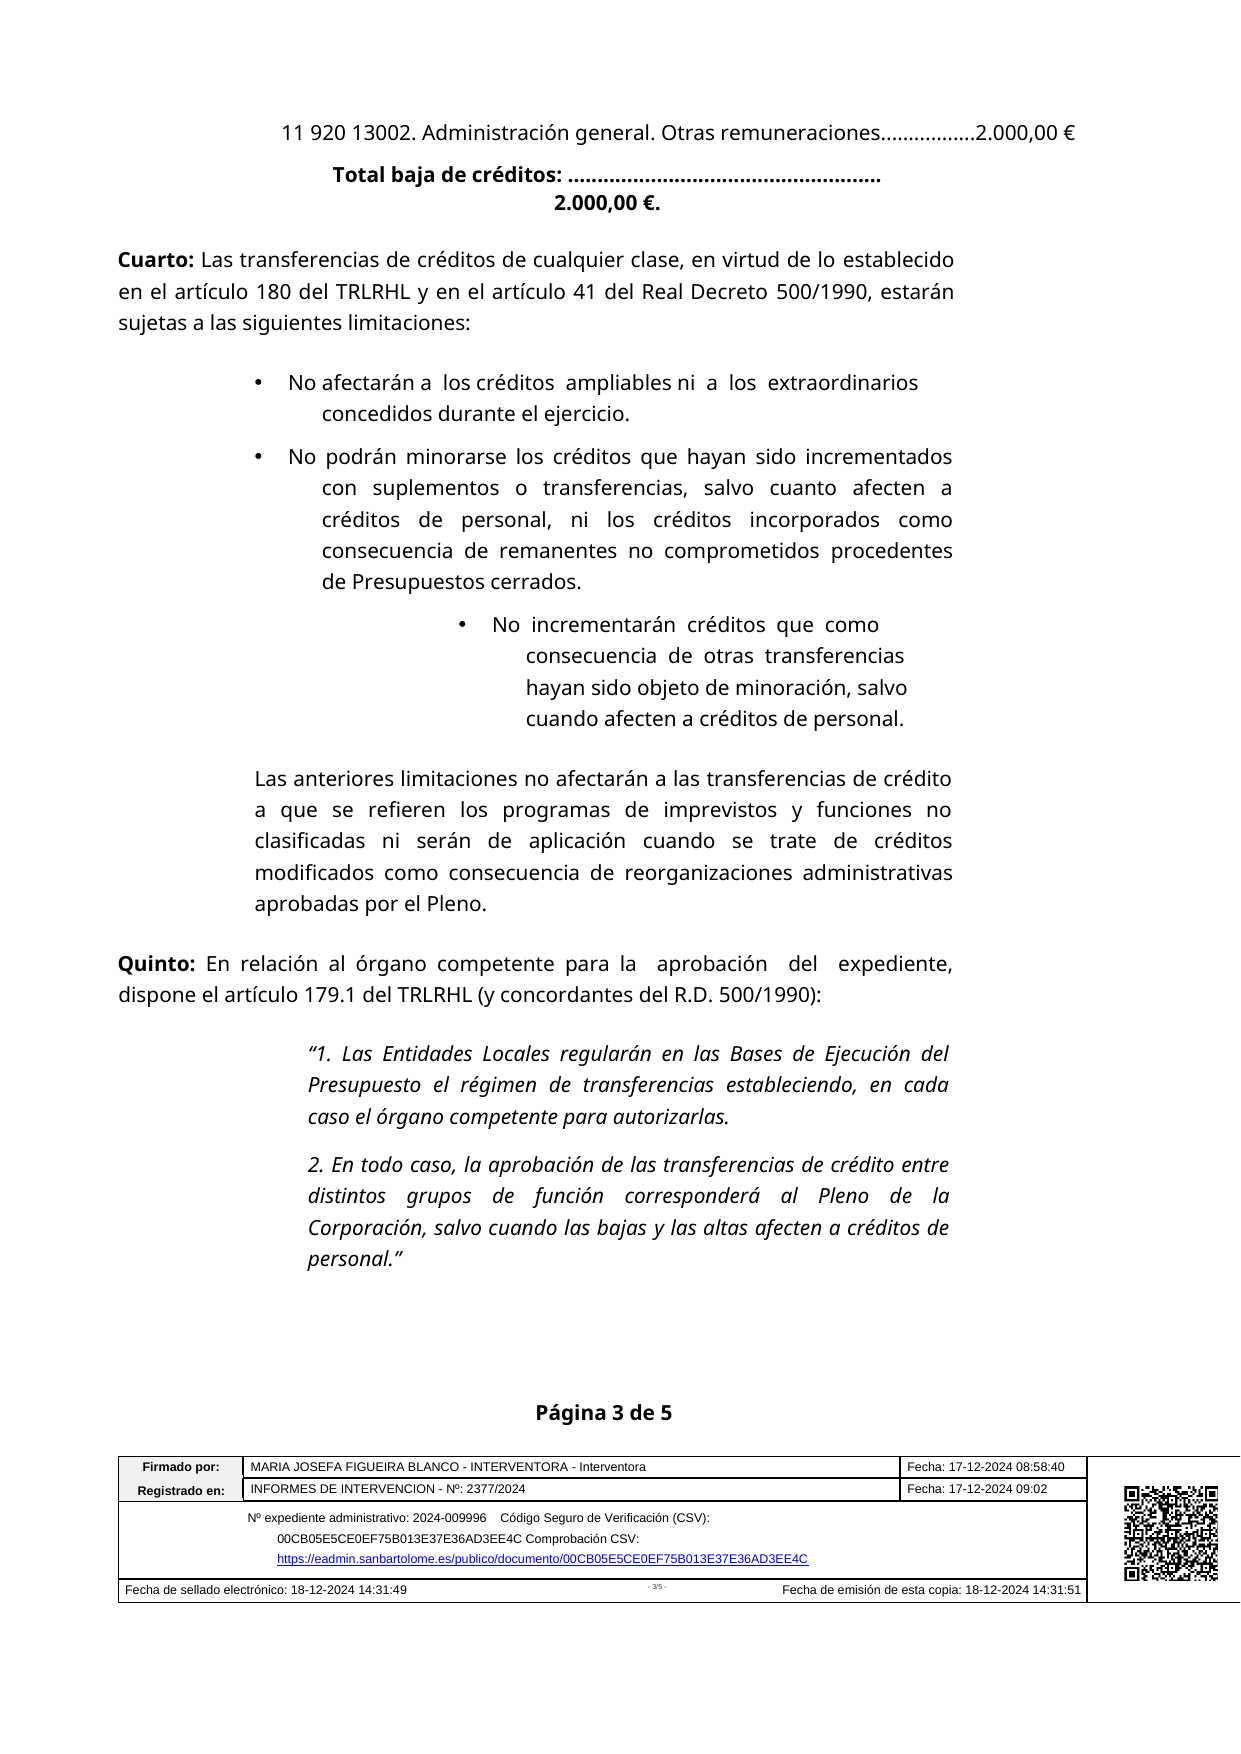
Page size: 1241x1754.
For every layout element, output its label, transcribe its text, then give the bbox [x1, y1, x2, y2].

text Las anteriores limitaciones no afectarán a las transferencias de crédito a que se refieren los programas de imprevistos y funciones no clasificadas ni serán de aplicación cuando se trate de créditos modificados como consecuencia de reorganizaciones administrativas aprobadas por el Pleno. [254, 764, 953, 917]
table_header Firmado por: [119, 1457, 242, 1475]
table_cell Fecha: 17-12-2024 09:02 [901, 1479, 1086, 1500]
table_cell Registrado en: [119, 1481, 242, 1498]
list No podrán minorarse los créditos que hayan sido incrementados con suplementos o transferencias, salvo cuanto afecten a créditos de personal, ni los créditos incorporados como consecuencia de remanentes no comprometidos procedentes de Presupuestos cerrados. [254, 442, 953, 596]
text “1. Las Entidades Locales regularán en las Bases de Ejecución del Presupuesto el régimen de transferencias estableciendo, en cada caso el órgano competente para autorizarlas. [308, 1039, 952, 1130]
table_cell Fecha de sellado electrónico: 18-12-2024 14:31:49 - 3/5 - Fecha de emisión de esta copia: 18-12-2024 14:31:51 [119, 1580, 1086, 1602]
list No afectarán a los créditos ampliables ni a los extraordinarios concedidos durante el ejercicio. [254, 368, 952, 428]
table_cell INFORMES DE INTERVENCION - Nº: 2377/2024 [244, 1479, 899, 1500]
list No incrementarán créditos que como consecuencia de otras transferencias hayan sido objeto de minoración, salvo cuando afecten a créditos de personal. [458, 610, 952, 732]
table_header Fecha: 17-12-2024 08:58:40 [901, 1457, 1086, 1477]
text Página 3 de 5 [306, 1398, 901, 1427]
text 2. En todo caso, la aprobación de las transferencias de crédito entre distintos grupos de función corresponderá al Pleno de la Corporación, salvo cuando las bajas y las altas afecten a créditos de personal.” [308, 1150, 952, 1273]
text Total baja de créditos: ..................................................... 2.000,00 €. [313, 160, 901, 217]
text 11 920 13002. Administración general. Otras remuneraciones.................2.000,00 € [281, 118, 1122, 147]
table_cell Nº expediente administrativo: 2024-009996 Código Seguro de Verificación (CSV): 00CB05E5CE0EF75B013E37E36AD3EE4C Comprobación CSV: https://eadmin.sanbartolome.es/publico/documento/00CB05E5CE0EF75B013E37E36AD3EE4C [119, 1502, 1086, 1578]
text Cuarto: Las transferencias de créditos de cualquier clase, en virtud de lo establecido en el artículo 180 del TRLRHL y en el artículo 41 del Real Decreto 500/1990, estarán sujetas a las siguientes limitaciones: [117, 246, 954, 336]
table_header [1088, 1457, 1240, 1602]
text Quinto: En relación al órgano competente para la aprobación del expediente, dispone el artículo 179.1 del TRLRHL (y concordantes del R.D. 500/1990): [117, 949, 954, 1008]
table_header MARIA JOSEFA FIGUEIRA BLANCO - INTERVENTORA - Interventora [244, 1457, 899, 1477]
